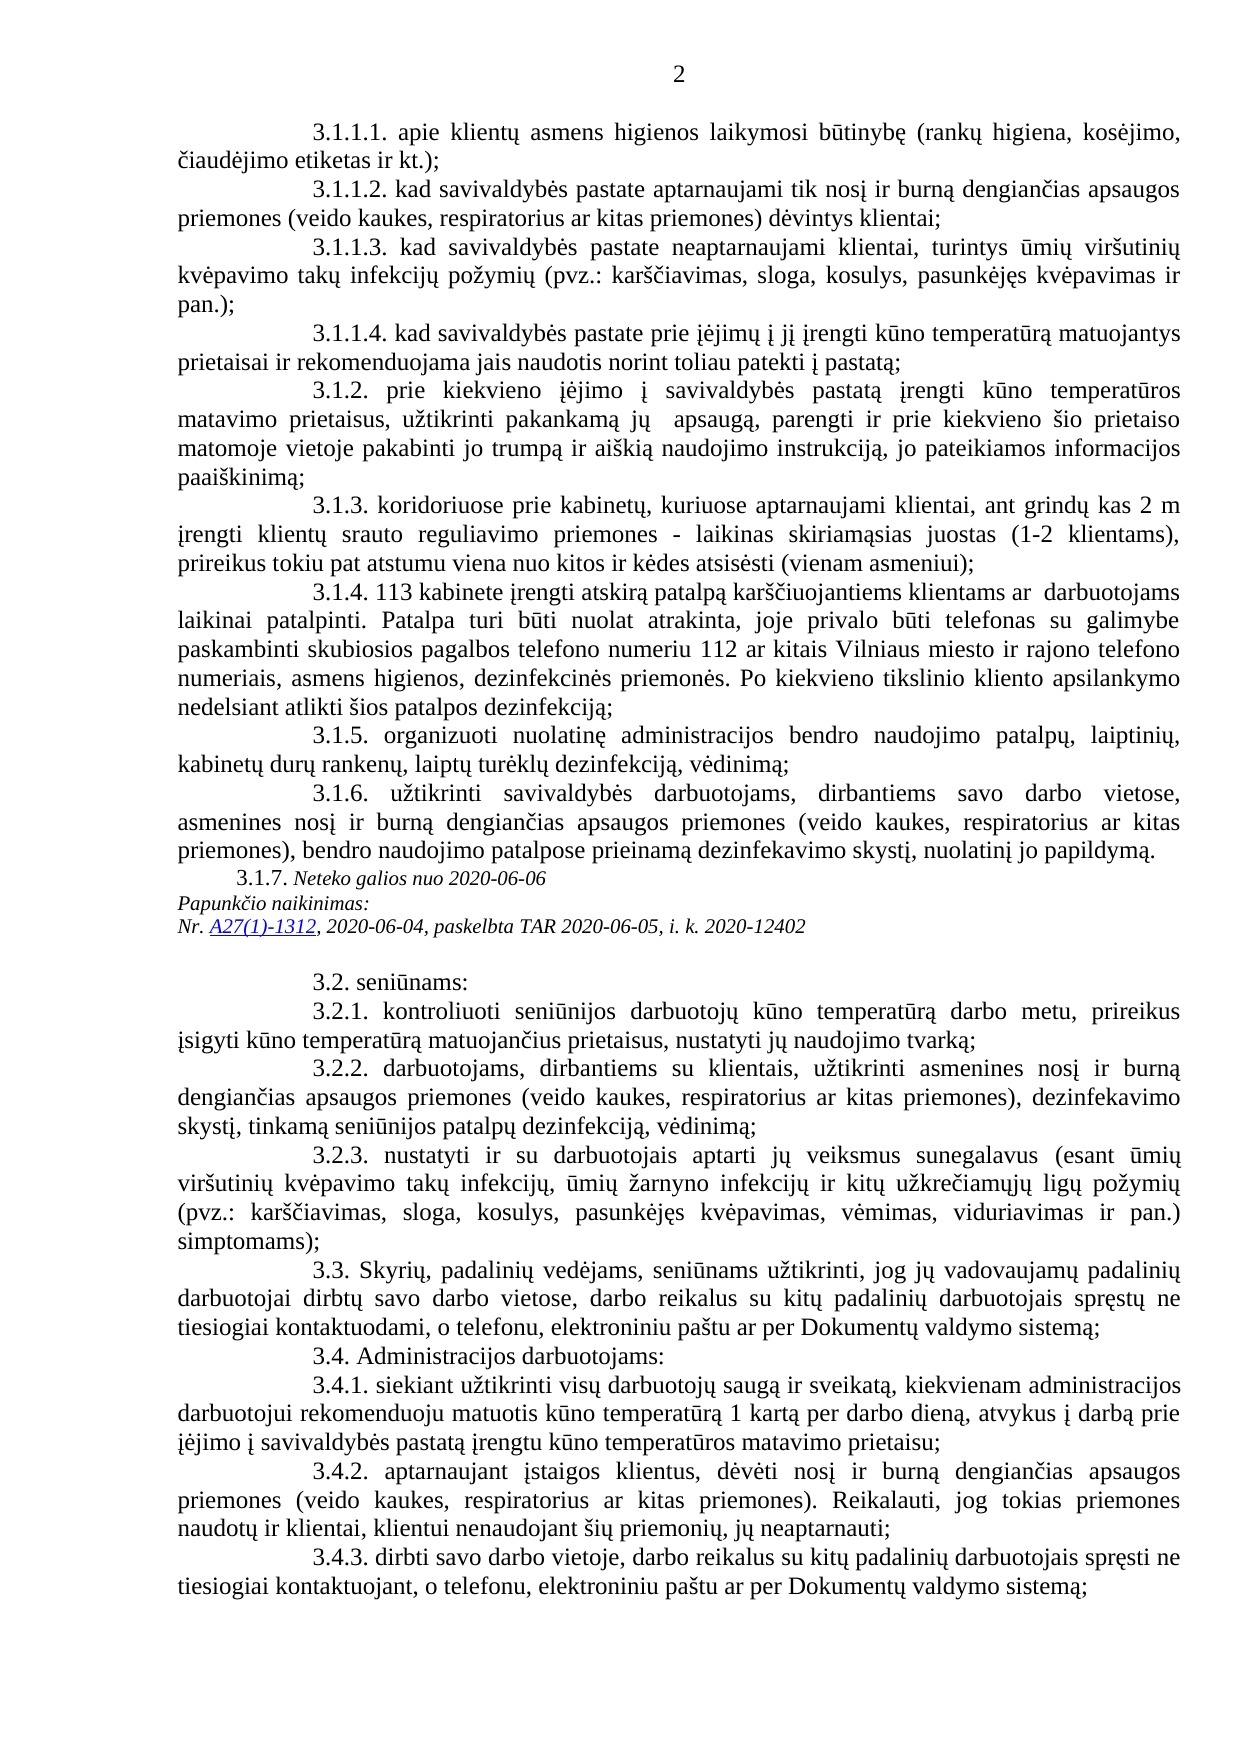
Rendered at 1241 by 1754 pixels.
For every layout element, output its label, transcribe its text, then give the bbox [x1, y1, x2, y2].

text 3.1.3. koridoriuose prie kabinetų, kuriuose aptarnaujami klientai, ant grindų kas 2 m įrengti klientų srauto reguliavimo priemones - laikinas skiriamąsias juostas (1-2 klientams), prireikus tokiu pat atstumu viena nuo kitos ir kėdes atsisėsti (vienam asmeniui); [177, 490, 1181, 577]
text 3.3. Skyrių, padalinių vedėjams, seniūnams užtikrinti, jog jų vadovaujamų padalinių darbuotojai dirbtų savo darbo vietose, darbo reikalus su kitų padalinių darbuotojais spręstų ne tiesiogiai kontaktuodami, o telefonu, elektroniniu paštu ar per Dokumentų valdymo sistemą; [177, 1255, 1181, 1341]
text 3.1.2. prie kiekvieno įėjimo į savivaldybės pastatą įrengti kūno temperatūros matavimo prietaisus, užtikrinti pakankamą jų apsaugą, parengti ir prie kiekvieno šio prietaiso matomoje vietoje pakabinti jo trumpą ir aiškią naudojimo instrukciją, jo pateikiamos informacijos paaiškinimą; [177, 375, 1181, 490]
text 3.1.1.4. kad savivaldybės pastate prie įėjimų į jį įrengti kūno temperatūrą matuojantys prietaisai ir rekomenduojama jais naudotis norint toliau patekti į pastatą; [177, 318, 1181, 375]
text 3.1.1.3. kad savivaldybės pastate neaptarnaujami klientai, turintys ūmių viršutinių kvėpavimo takų infekcijų požymių (pvz.: karščiavimas, sloga, kosulys, pasunkėjęs kvėpavimas ir pan.); [177, 232, 1181, 318]
text 3.4.2. aptarnaujant įstaigos klientus, dėvėti nosį ir burną dengiančias apsaugos priemones (veido kaukes, respiratorius ar kitas priemones). Reikalauti, jog tokias priemones naudotų ir klientai, klientui nenaudojant šių priemonių, jų neaptarnauti; [177, 1456, 1181, 1542]
text 3.2.3. nustatyti ir su darbuotojais aptarti jų veiksmus sunegalavus (esant ūmių viršutinių kvėpavimo takų infekcijų, ūmių žarnyno infekcijų ir kitų užkrečiamųjų ligų požymių (pvz.: karščiavimas, sloga, kosulys, pasunkėjęs kvėpavimas, vėmimas, viduriavimas ir pan.) simptomams); [177, 1140, 1181, 1255]
text 3.1.1.2. kad savivaldybės pastate aptarnaujami tik nosį ir burną dengiančias apsaugos priemones (veido kaukes, respiratorius ar kitas priemones) dėvintys klientai; [177, 174, 1181, 232]
text 3.1.5. organizuoti nuolatinę administracijos bendro naudojimo patalpų, laiptinių, kabinetų durų rankenų, laiptų turėklų dezinfekciją, vėdinimą; [177, 720, 1181, 778]
text 3.1.6. užtikrinti savivaldybės darbuotojams, dirbantiems savo darbo vietose, asmenines nosį ir burną dengiančias apsaugos priemones (veido kaukes, respiratorius ar kitas priemones), bendro naudojimo patalpose prieinamą dezinfekavimo skystį, nuolatinį jo papildymą. [177, 778, 1181, 864]
text 3.4.1. siekiant užtikrinti visų darbuotojų saugą ir sveikatą, kiekvienam administracijos darbuotojui rekomenduoju matuotis kūno temperatūrą 1 kartą per darbo dieną, atvykus į darbą prie įėjimo į savivaldybės pastatą įrengtu kūno temperatūros matavimo prietaisu; [177, 1370, 1181, 1456]
text 3.1.1.1. apie klientų asmens higienos laikymosi būtinybę (rankų higiena, kosėjimo, čiaudėjimo etiketas ir kt.); [177, 117, 1181, 174]
text Papunkčio naikinimas: [177, 890, 1181, 914]
text 3.1.4. 113 kabinete įrengti atskirą patalpą karščiuojantiems klientams ar darbuotojams laikinai patalpinti. Patalpa turi būti nuolat atrakinta, joje privalo būti telefonas su galimybe paskambinti skubiosios pagalbos telefono numeriu 112 ar kitais Vilniaus miesto ir rajono telefono numeriais, asmens higienos, dezinfekcinės priemonės. Po kiekvieno tikslinio kliento apsilankymo nedelsiant atlikti šios patalpos dezinfekciją; [177, 577, 1181, 720]
text 3.2.2. darbuotojams, dirbantiems su klientais, užtikrinti asmenines nosį ir burną dengiančias apsaugos priemones (veido kaukes, respiratorius ar kitas priemones), dezinfekavimo skystį, tinkamą seniūnijos patalpų dezinfekciją, vėdinimą; [177, 1053, 1181, 1140]
text 3.4. Administracijos darbuotojams: [177, 1341, 1181, 1370]
text Nr. A27(1)-1312, 2020-06-04, paskelbta TAR 2020-06-05, i. k. 2020-12402 [177, 914, 1181, 938]
text 3.1.7. Neteko galios nuo 2020-06-06 [177, 864, 1181, 890]
text 3.2.1. kontroliuoti seniūnijos darbuotojų kūno temperatūrą darbo metu, prireikus įsigyti kūno temperatūrą matuojančius prietaisus, nustatyti jų naudojimo tvarką; [177, 996, 1181, 1053]
text 3.4.3. dirbti savo darbo vietoje, darbo reikalus su kitų padalinių darbuotojais spręsti ne tiesiogiai kontaktuojant, o telefonu, elektroniniu paštu ar per Dokumentų valdymo sistemą; [177, 1542, 1181, 1600]
text 3.2. seniūnams: [177, 967, 1181, 996]
